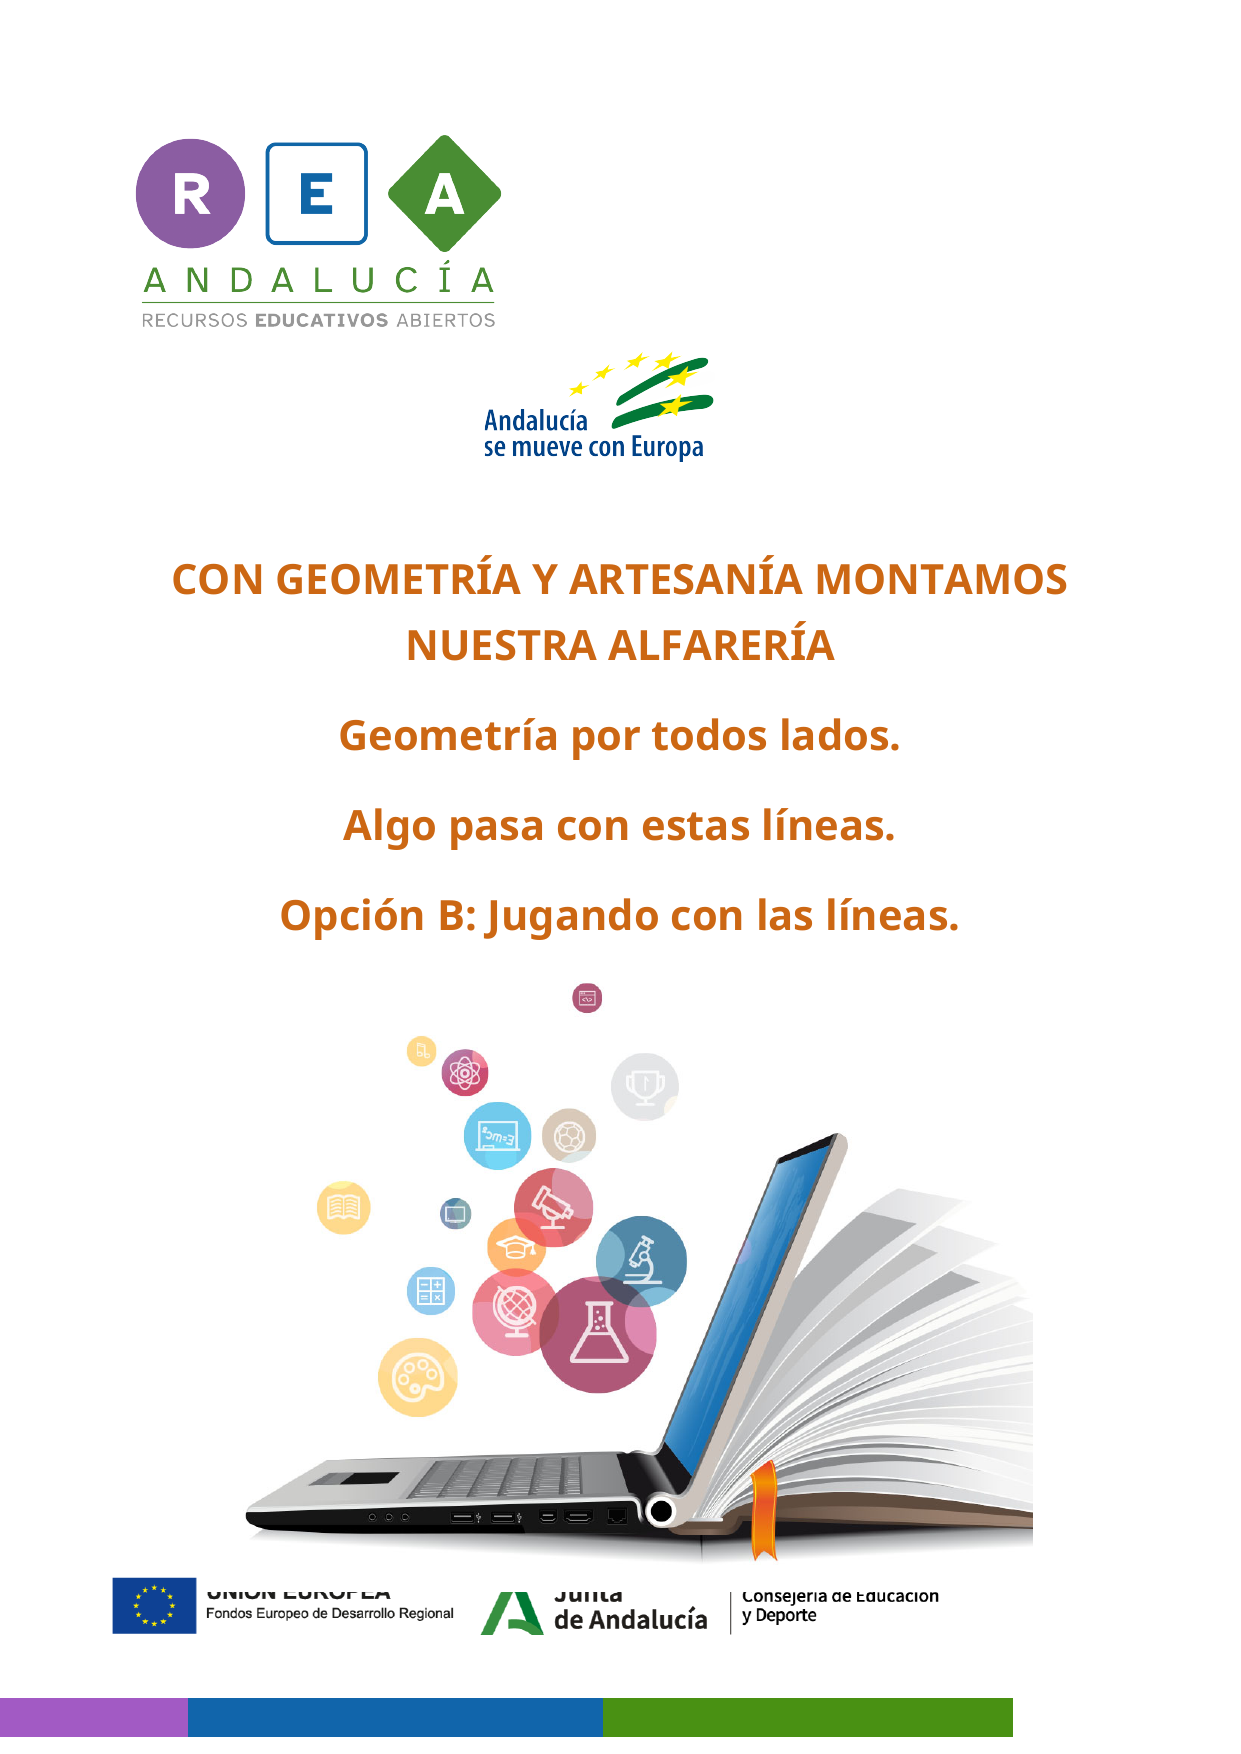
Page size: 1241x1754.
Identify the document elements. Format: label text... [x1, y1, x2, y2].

title Geometría por todos lados. [118, 706, 1122, 762]
title CON GEOMETRÍA Y ARTESANÍA MONTAMOS NUESTRA ALFARERÍA [118, 550, 1122, 672]
title Opción B: Jugando con las líneas. [118, 886, 1122, 943]
picture [118, 118, 715, 462]
title Algo pasa con estas líneas. [118, 796, 1122, 853]
picture [0, 950, 1033, 1737]
